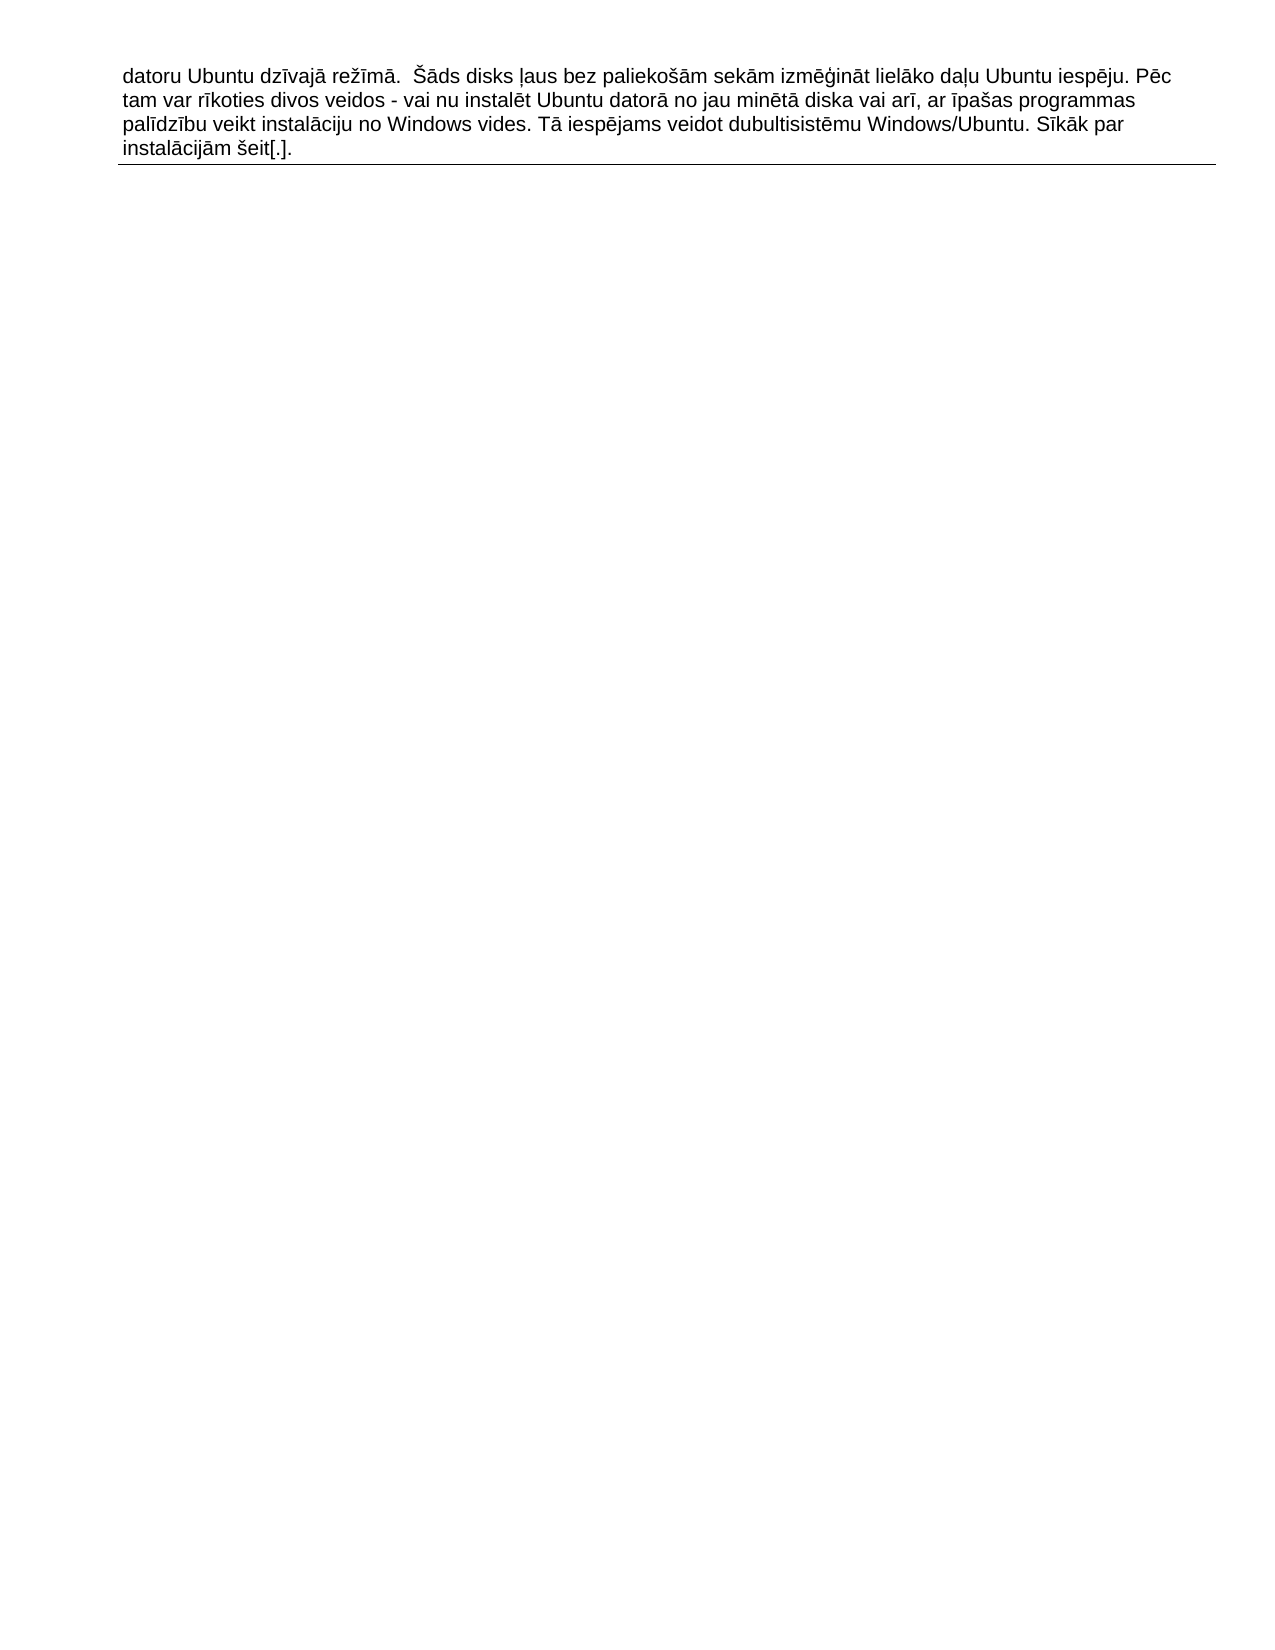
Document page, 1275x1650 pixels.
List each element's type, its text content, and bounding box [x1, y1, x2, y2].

text datoru Ubuntu dzīvajā režīmā. Šāds disks ļaus bez paliekošām sekām izmēģināt lielāko daļu Ubuntu iespēju. Pēc tam var rīkoties divos veidos - vai nu instalēt Ubuntu datorā no jau minētā diska vai arī, ar īpašas programmas palīdzību veikt instalāciju no Windows vides. Tā iespējams veidot dubultisistēmu Windows/Ubuntu. Sīkāk par instalācijām šeit[.]. [118, 59, 1216, 164]
